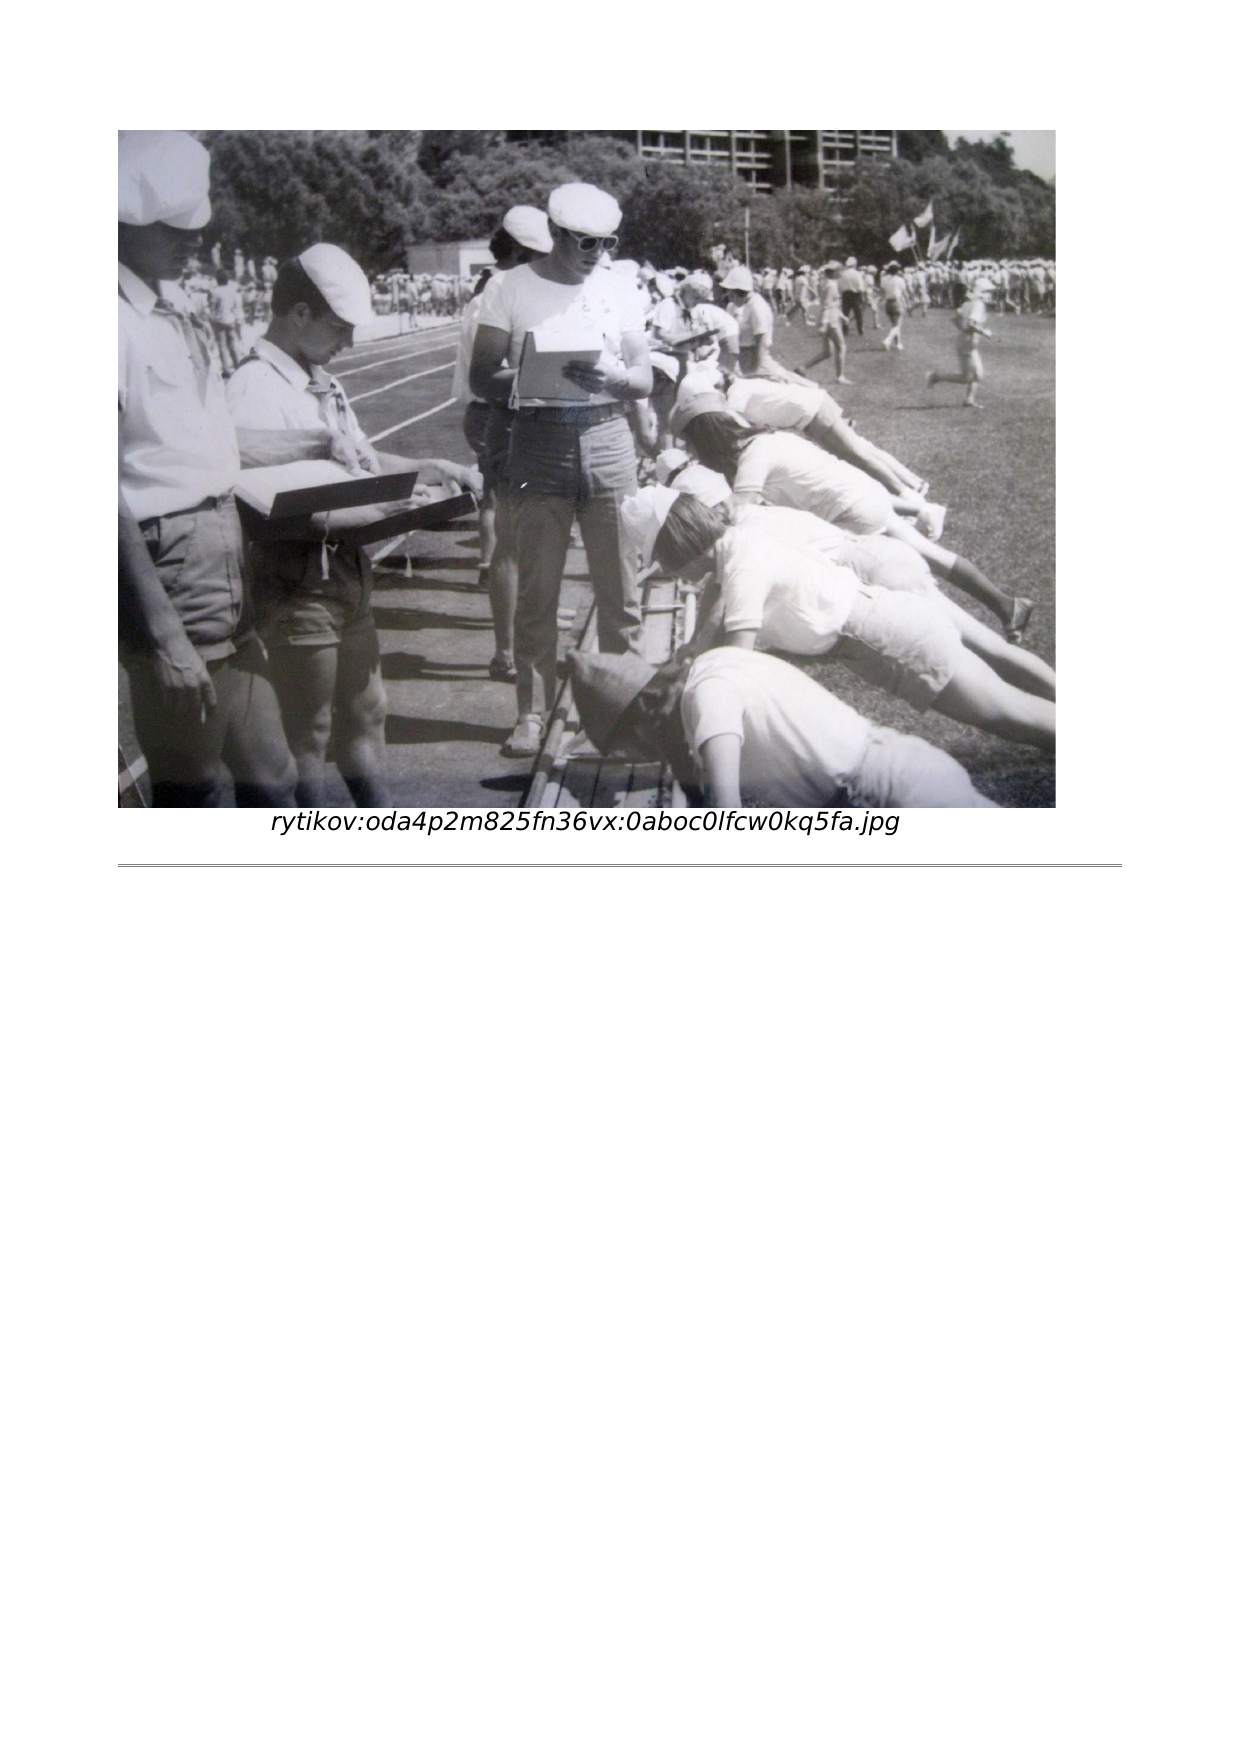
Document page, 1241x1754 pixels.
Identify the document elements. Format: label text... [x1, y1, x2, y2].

text rytikov:oda4p2m825fn36vx:0aboc0lfcw0kq5fa.jpg [118, 808, 1056, 837]
picture [118, 130, 1056, 808]
